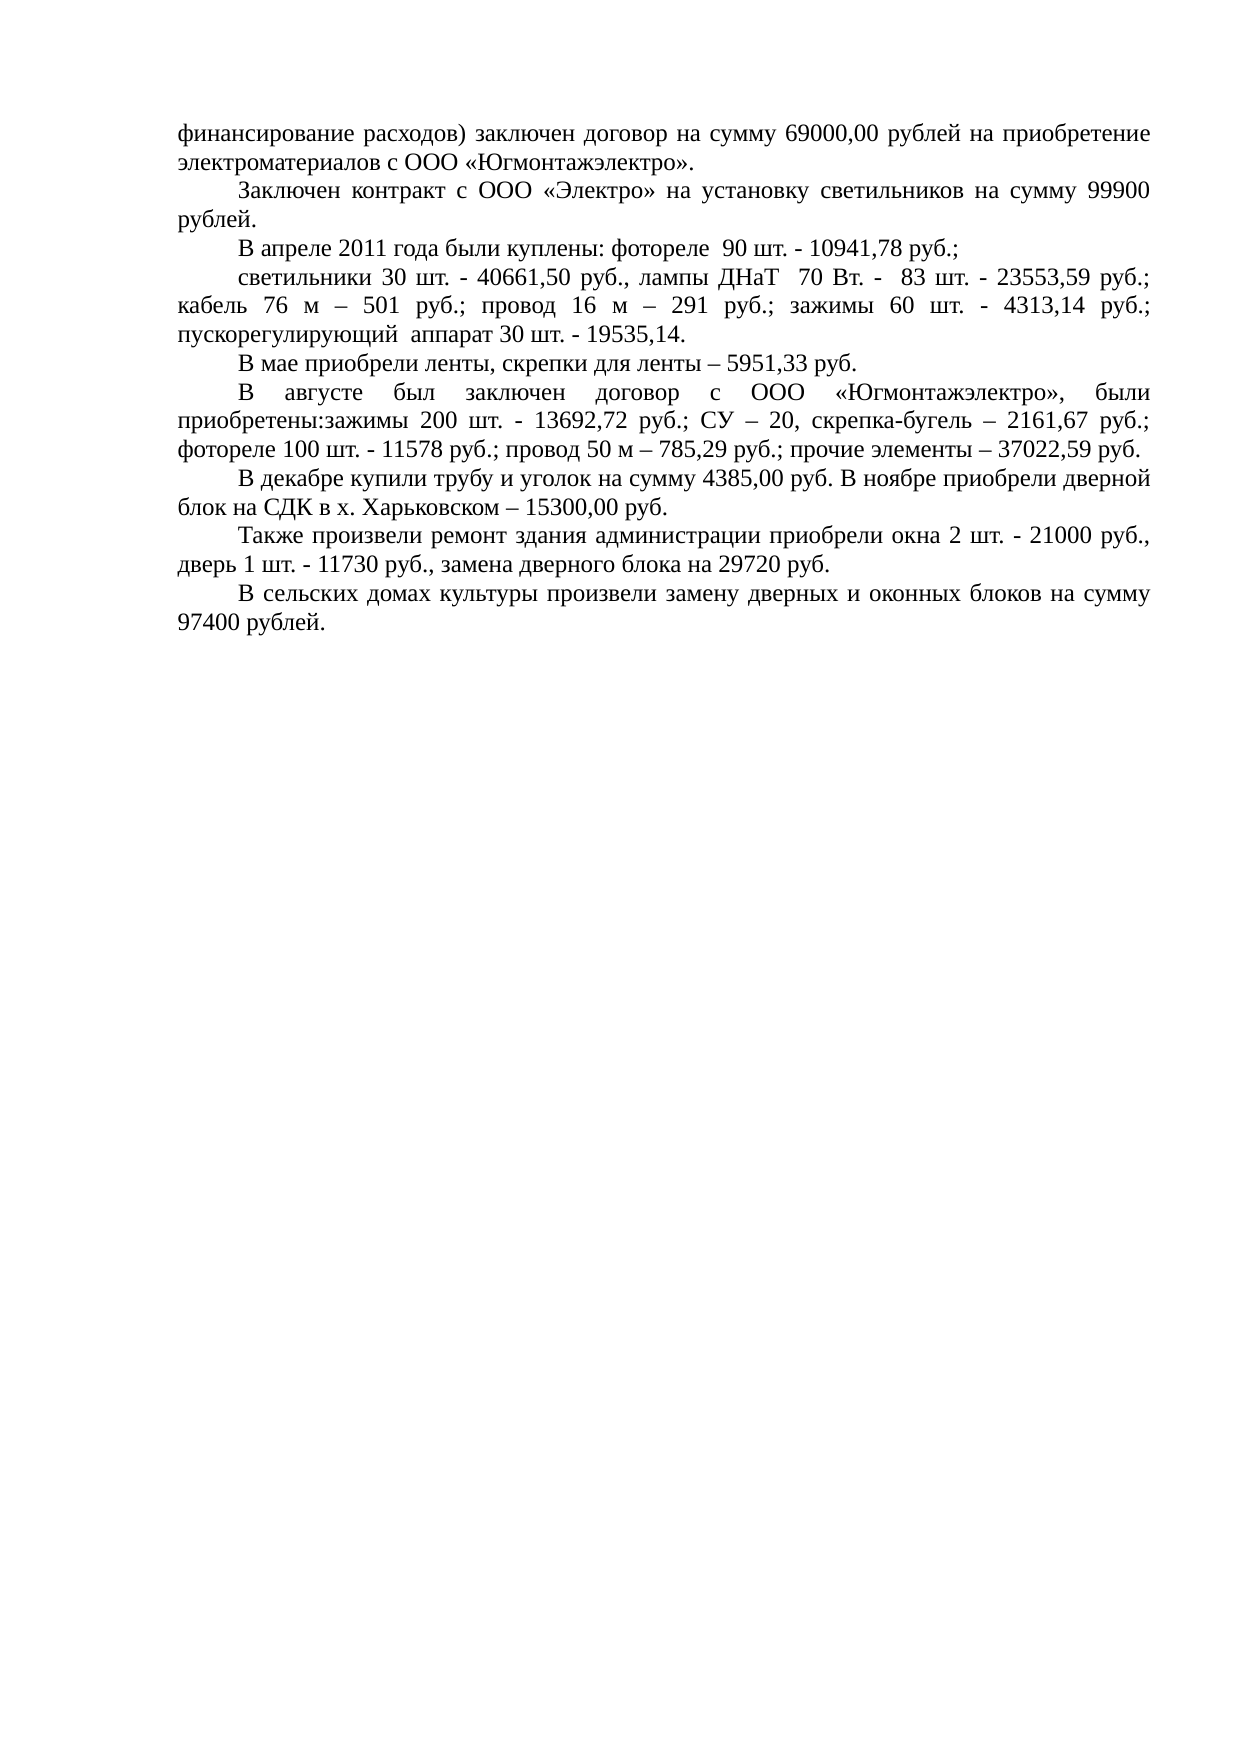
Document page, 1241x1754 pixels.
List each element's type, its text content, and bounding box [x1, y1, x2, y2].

text В августе был заключен договор с ООО «Югмонтажэлектро», были приобретены:зажимы 200 шт. - 13692,72 руб.; СУ – 20, скрепка-бугель – 2161,67 руб.; фотореле 100 шт. - 11578 руб.; провод 50 м – 785,29 руб.; прочие элементы – 37022,59 руб. [177, 377, 1152, 463]
text В мае приобрели ленты, скрепки для ленты – 5951,33 руб. [177, 348, 1152, 377]
text В декабре купили трубу и уголок на сумму 4385,00 руб. В ноябре приобрели дверной блок на СДК в х. Харьковском – 15300,00 руб. [177, 463, 1152, 521]
text Заключен контракт с ООО «Электро» на установку светильников на сумму 99900 рублей. [177, 176, 1152, 233]
text финансирование расходов) заключен договор на сумму 69000,00 рублей на приобретение электроматериалов с ООО «Югмонтажэлектро». [177, 118, 1152, 176]
text В сельских домах культуры произвели замену дверных и оконных блоков на сумму 97400 рублей. [177, 578, 1152, 636]
text светильники 30 шт. - 40661,50 руб., лампы ДНаТ 70 Вт. - 83 шт. - 23553,59 руб.; кабель 76 м – 501 руб.; провод 16 м – 291 руб.; зажимы 60 шт. - 4313,14 руб.; пускорегулирующий аппарат 30 шт. - 19535,14. [177, 262, 1152, 348]
text В апреле 2011 года были куплены: фотореле 90 шт. - 10941,78 руб.; [177, 233, 1152, 262]
text Также произвели ремонт здания администрации приобрели окна 2 шт. - 21000 руб., дверь 1 шт. - 11730 руб., замена дверного блока на 29720 руб. [177, 521, 1152, 578]
